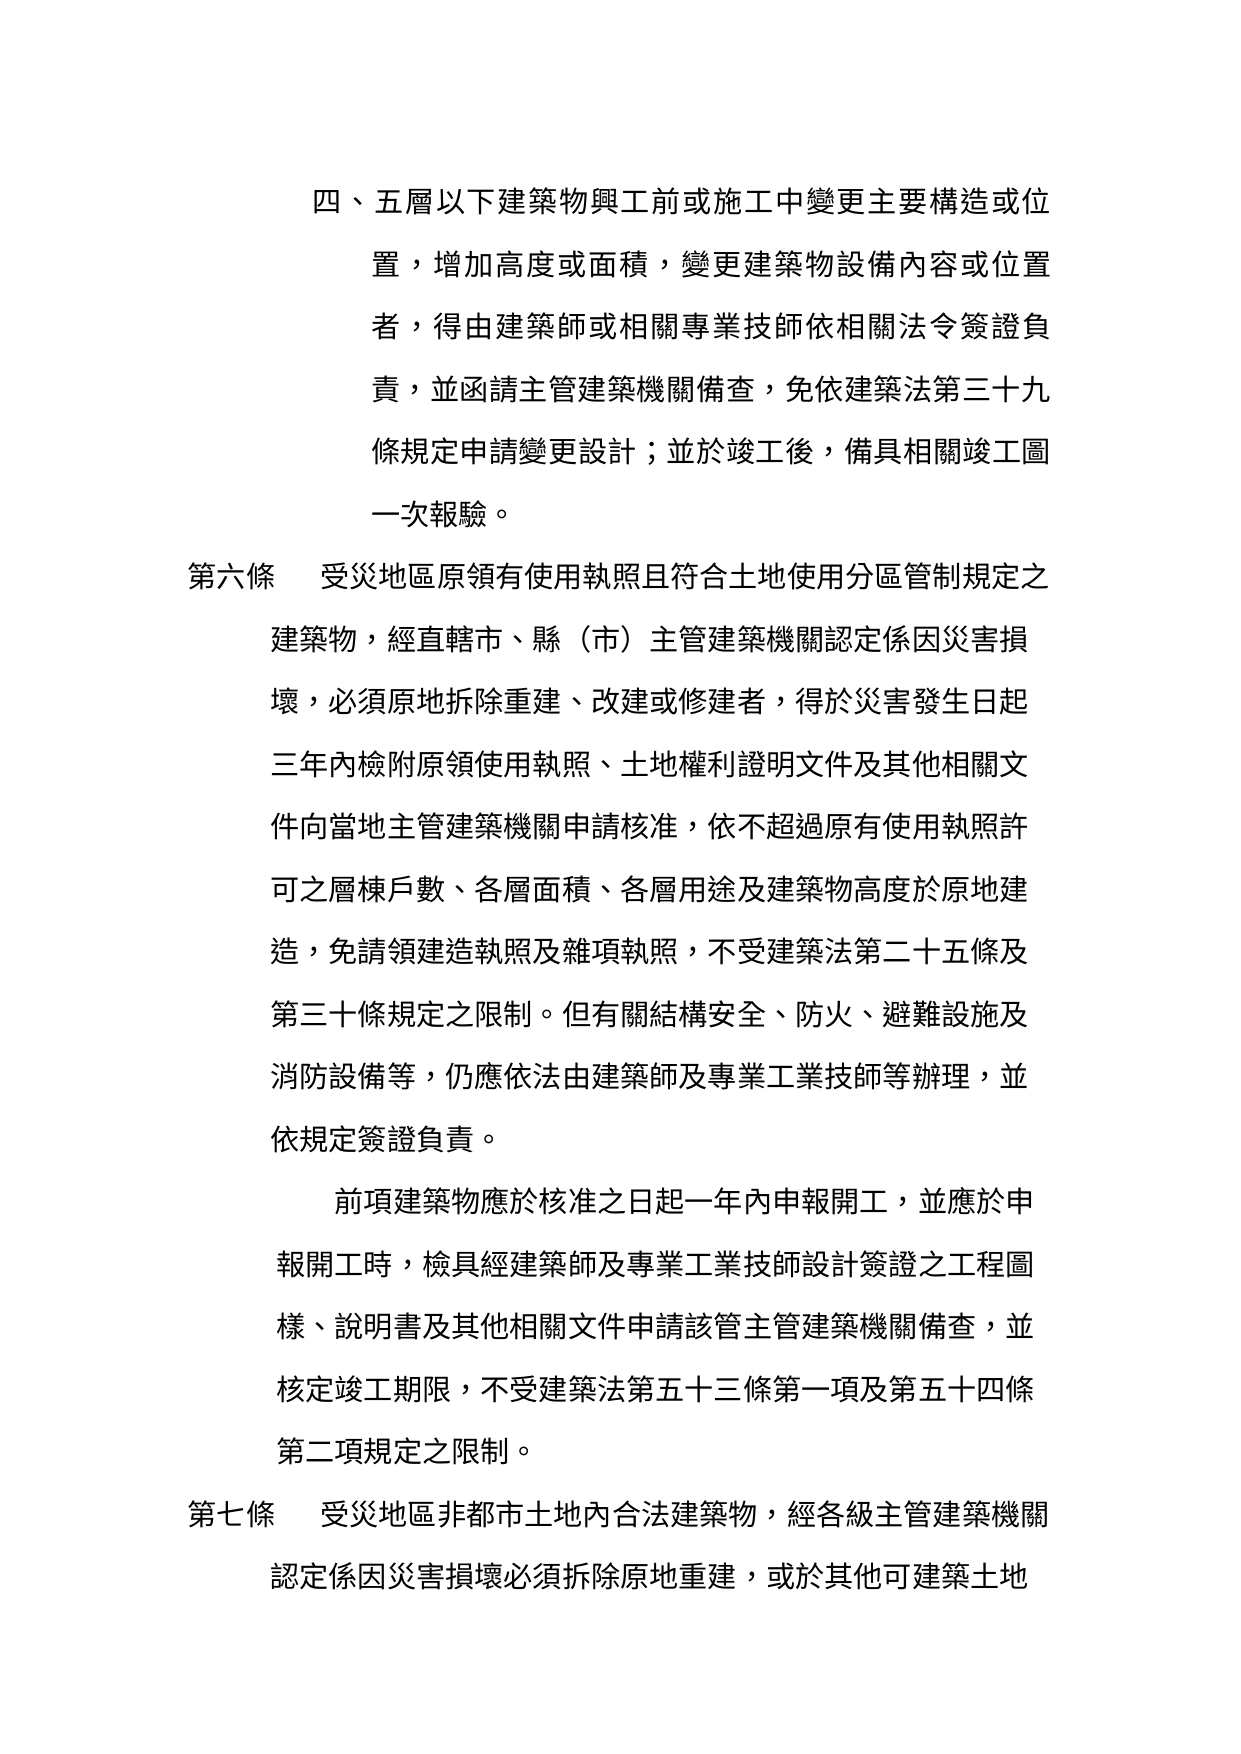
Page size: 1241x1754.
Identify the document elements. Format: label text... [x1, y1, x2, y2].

text 前項建築物應於核准之日起一年內申報開工，並應於申報開工時，檢具經建築師及專業工業技師設計簽證之工程圖樣、說明書及其他相關文件申請該管主管建築機關備查，並核定竣工期限，不受建築法第五十三條第一項及第五十四條第二項規定之限制。 [276, 1158, 1053, 1471]
text 四、五層以下建築物興工前或施工中變更主要構造或位置，增加高度或面積，變更建築物設備內容或位置者，得由建築師或相關專業技師依相關法令簽證負責，並函請主管建築機關備查，免依建築法第三十九條規定申請變更設計；並於竣工後，備具相關竣工圖一次報驗。 [312, 158, 1053, 533]
list 受災地區原領有使用執照且符合土地使用分區管制規定之建築物，經直轄市、縣（市）主管建築機關認定係因災害損壞，必須原地拆除重建、改建或修建者，得於災害發生日起三年內檢附原領使用執照、土地權利證明文件及其他相關文件向當地主管建築機關申請核准，依不超過原有使用執照許可之層棟戶數、各層面積、各層用途及建築物高度於原地建造，免請領建造執照及雜項執照，不受建築法第二十五條及第三十條規定之限制。但有關結構安全、防火、避難設施及消防設備等，仍應依法由建築師及專業工業技師等辦理，並依規定簽證負責。 [187, 533, 1053, 1158]
list 受災地區非都市土地內合法建築物，經各級主管建築機關認定係因災害損壞必須拆除原地重建，或於其他可建築土地 [187, 1471, 1053, 1596]
